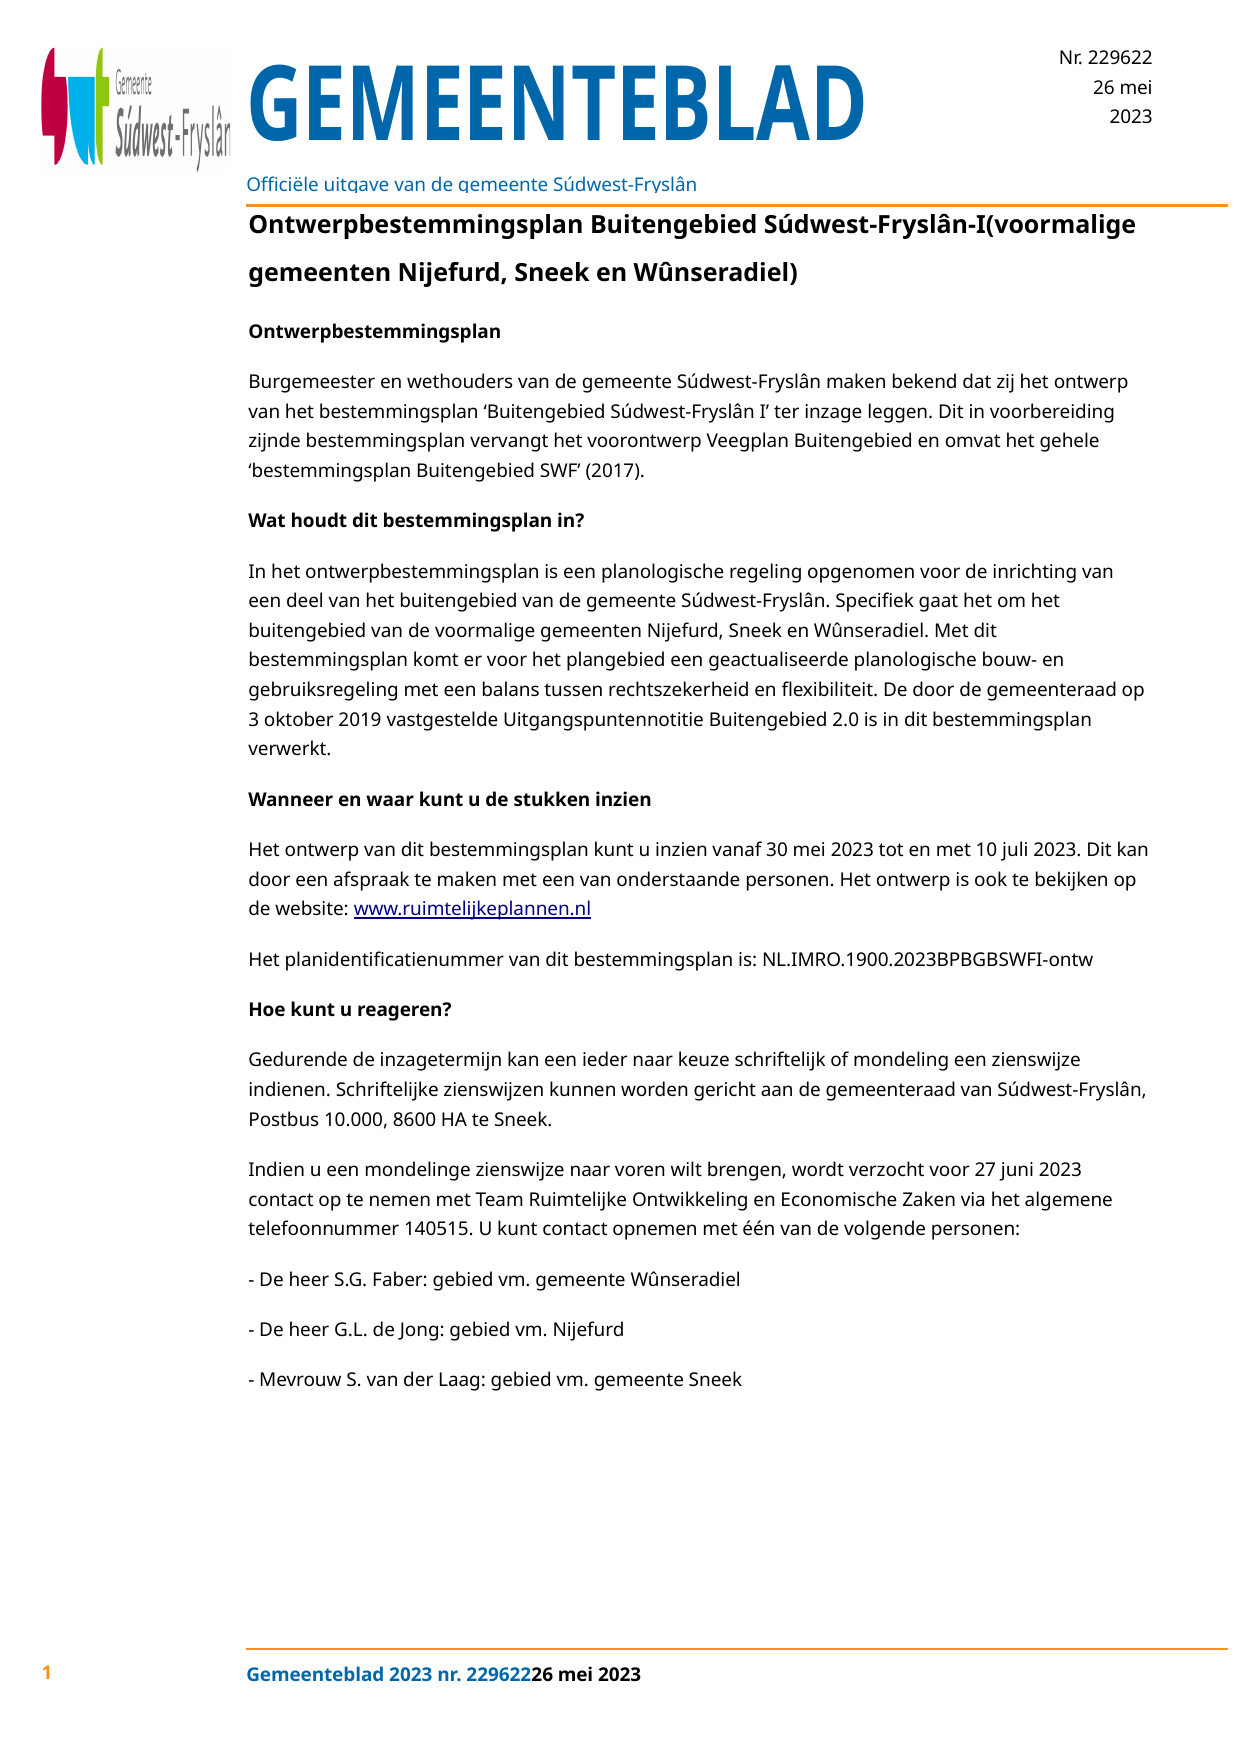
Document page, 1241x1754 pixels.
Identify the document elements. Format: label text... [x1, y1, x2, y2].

picture [41, 47, 231, 172]
text Indien u een mondelinge zienswijze naar voren wilt brengen, wordt verzocht voor 27 juni 2023 contact op te nemen met Team Ruimtelijke Ontwikkeling en Economische Zaken via het algemene telefoonnummer 140515. U kunt contact opnemen met één van de volgende personen: [248, 1156, 1152, 1241]
text Ontwerpbestemmingsplan Buitengebied Súdwest-Fryslân-I(voormalige gemeenten Nijefurd, Sneek en Wûnseradiel) [248, 207, 1152, 288]
text Wat houdt dit bestemmingsplan in? [248, 507, 1152, 533]
text - De heer S.G. Faber: gebied vm. gemeente Wûnseradiel [248, 1266, 1152, 1292]
text Ontwerpbestemmingsplan [248, 318, 1152, 344]
text Burgemeester en wethouders van de gemeente Súdwest-Fryslân maken bekend dat zij het ontwerp van het bestemmingsplan ‘Buitengebied Súdwest-Fryslân I’ ter inzage leggen. Dit in voorbereiding zijnde bestemmingsplan vervangt het voorontwerp Veegplan Buitengebied en omvat het gehele ‘bestemmingsplan Buitengebied SWF’ (2017). [248, 368, 1152, 483]
text Wanneer en waar kunt u de stukken inzien [248, 786, 1152, 812]
text In het ontwerpbestemmingsplan is een planologische regeling opgenomen voor de inrichting van een deel van het buitengebied van de gemeente Súdwest-Fryslân. Specifiek gaat het om het buitengebied van de voormalige gemeenten Nijefurd, Sneek en Wûnseradiel. Met dit bestemmingsplan komt er voor het plangebied een geactualiseerde planologische bouw- en gebruiksregeling met een balans tussen rechtszekerheid en flexibiliteit. De door de gemeenteraad op 3 oktober 2019 vastgestelde Uitgangspuntennotitie Buitengebied 2.0 is in dit bestemmingsplan verwerkt. [248, 558, 1152, 761]
text Hoe kunt u reageren? [248, 996, 1152, 1022]
text - Mevrouw S. van der Laag: gebied vm. gemeente Sneek [248, 1367, 1152, 1392]
text Het ontwerp van dit bestemmingsplan kunt u inzien vanaf 30 mei 2023 tot en met 10 juli 2023. Dit kan door een afspraak te maken met een van onderstaande personen. Het ontwerp is ook te bekijken op de website: www.ruimtelijkeplannen.nl [248, 836, 1152, 921]
text - De heer G.L. de Jong: gebied vm. Nijefurd [248, 1316, 1152, 1342]
text Het planidentificatienummer van dit bestemmingsplan is: NL.IMRO.1900.2023BPBGBSWFI-ontw [248, 946, 1152, 972]
text Gedurende de inzagetermijn kan een ieder naar keuze schriftelijk of mondeling een zienswijze indienen. Schriftelijke zienswijzen kunnen worden gericht aan de gemeenteraad van Súdwest-Fryslân, Postbus 10.000, 8600 HA te Sneek. [248, 1047, 1152, 1132]
